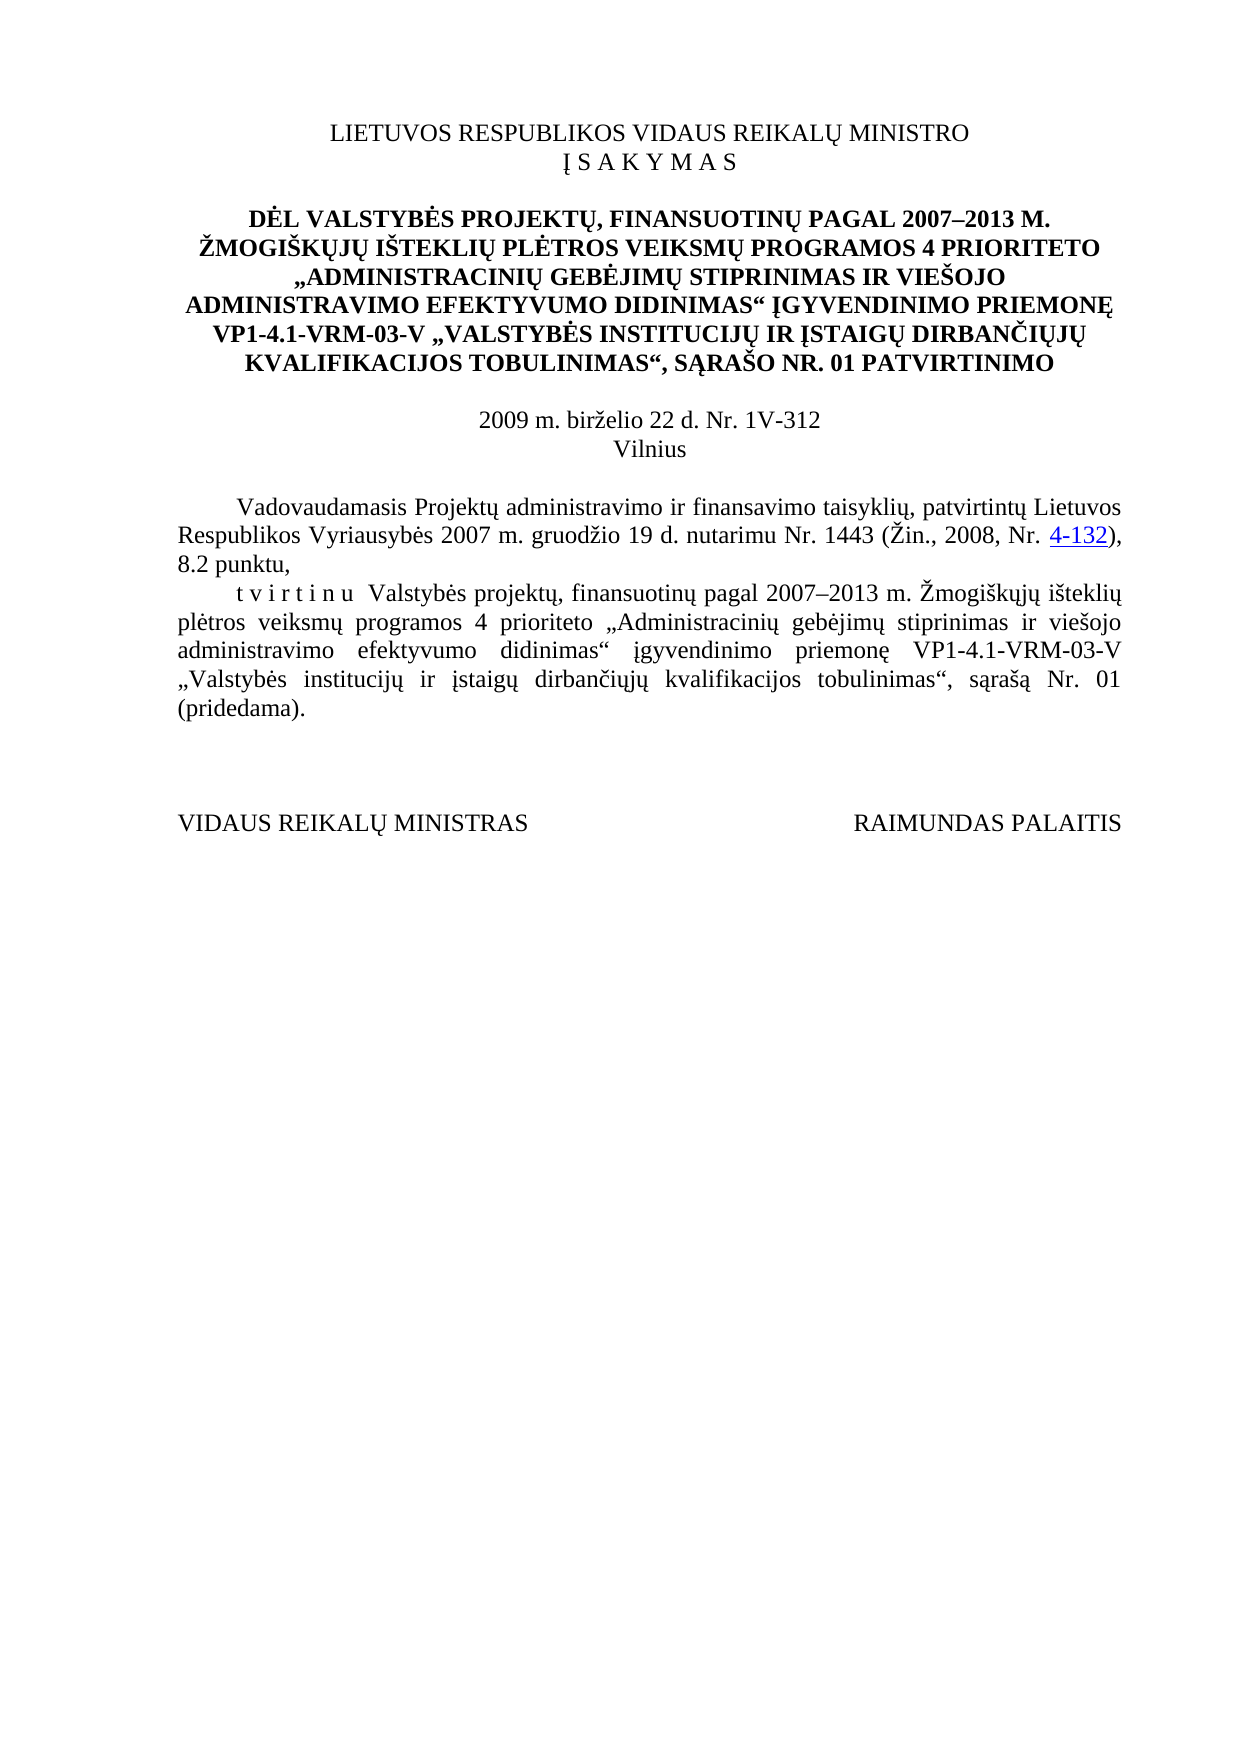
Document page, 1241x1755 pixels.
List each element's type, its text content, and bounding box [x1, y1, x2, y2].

text 2009 m. birželio 22 d. Nr. 1V-312 [177, 406, 1122, 434]
text LIETUVOS RESPUBLIKOS VIDAUS REIKALŲ MINISTRO [177, 118, 1122, 147]
text DĖL VALSTYBĖS PROJEKTŲ, FINANSUOTINŲ PAGAL 2007–2013 M. ŽMOGIŠKŲJŲ IŠTEKLIŲ PLĖTROS VEIKSMŲ PROGRAMOS 4 PRIORITETO „ADMINISTRACINIŲ GEBĖJIMŲ STIPRINIMAS IR VIEŠOJO ADMINISTRAVIMO EFEKTYVUMO DIDINIMAS“ ĮGYVENDINIMO PRIEMONĘ VP1-4.1-VRM-03-V „VALSTYBĖS INSTITUCIJŲ IR ĮSTAIGŲ DIRBANČIŲJŲ KVALIFIKACIJOS TOBULINIMAS“, SĄRAŠO NR. 01 PATVIRTINIMO [177, 204, 1122, 377]
text tvirtinu Valstybės projektų, finansuotinų pagal 2007–2013 m. Žmogiškųjų išteklių plėtros veiksmų programos 4 prioriteto „Administracinių gebėjimų stiprinimas ir viešojo administravimo efektyvumo didinimas“ įgyvendinimo priemonę VP1-4.1-VRM-03-V „Valstybės institucijų ir įstaigų dirbančiųjų kvalifikacijos tobulinimas“, sąrašą Nr. 01 (pridedama). [177, 578, 1122, 722]
text Vilnius [177, 434, 1122, 463]
text VIDAUS REIKALŲ MINISTRAS RAIMUNDAS PALAITIS [177, 808, 1122, 837]
text Vadovaudamasis Projektų administravimo ir finansavimo taisyklių, patvirtintų Lietuvos Respublikos Vyriausybės 2007 m. gruodžio 19 d. nutarimu Nr. 1443 (Žin., 2008, Nr. 4-132), 8.2 punktu, [177, 492, 1122, 578]
text ĮSAKYMAS [177, 147, 1122, 176]
